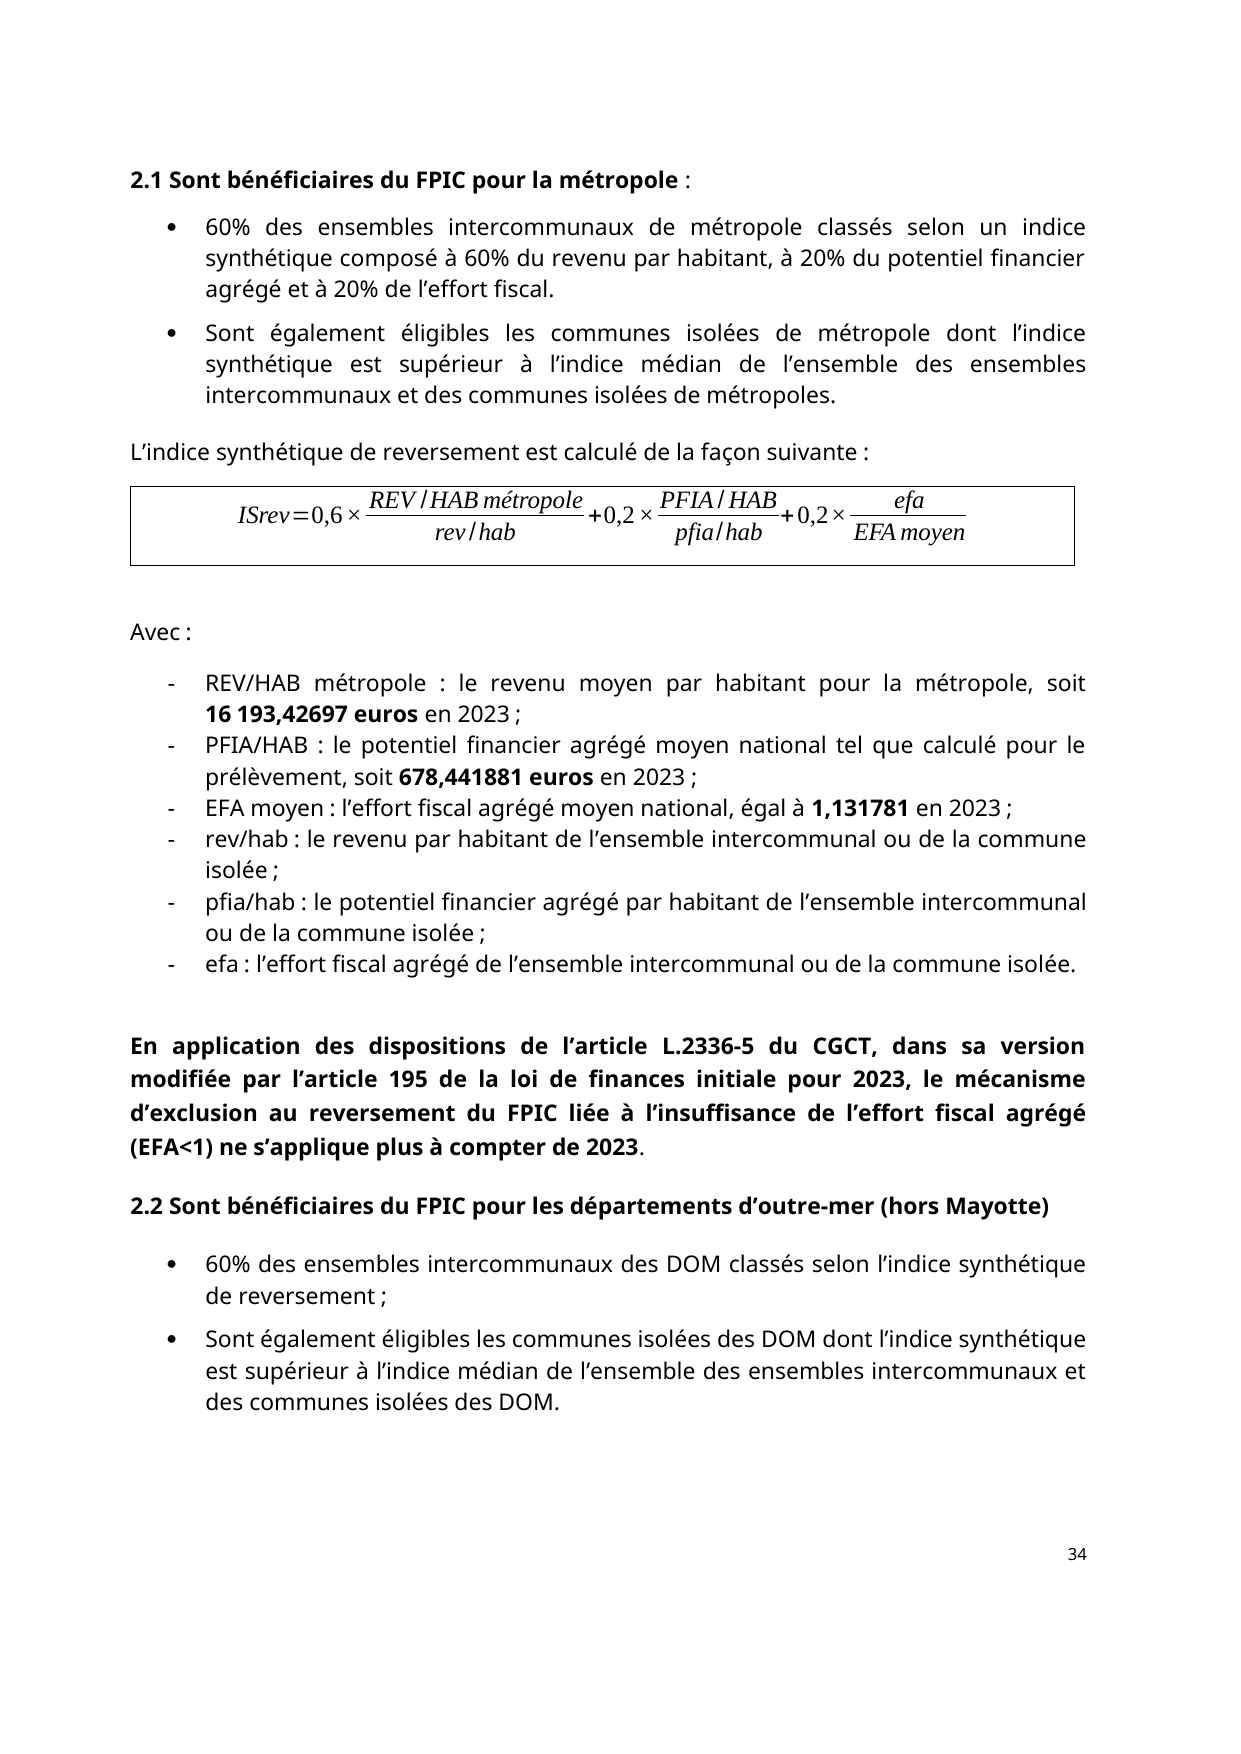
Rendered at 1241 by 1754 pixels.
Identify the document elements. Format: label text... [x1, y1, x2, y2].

list Sont également éligibles les communes isolées des DOM dont l’indice synthétique est supérieur à l’indice médian de l’ensemble des ensembles intercommunaux et des communes isolées des DOM. [168, 1323, 1087, 1417]
list rev/hab : le revenu par habitant de l’ensemble intercommunal ou de la commune isolée ; [167, 823, 1087, 885]
list pfia/hab : le potentiel financier agrégé par habitant de l’ensemble intercommunal ou de la commune isolée ; [167, 885, 1087, 948]
table_header [131, 487, 1074, 565]
text 2.2 Sont bénéficiaires du FPIC pour les départements d’outre-mer (hors Mayotte) [130, 1189, 1087, 1221]
list EFA moyen : l’effort fiscal agrégé moyen national, égal à 1,131781 en 2023 ; [167, 792, 1087, 823]
text En application des dispositions de l’article L.2336-5 du CGCT, dans sa version modifiée par l’article 195 de la loi de finances initiale pour 2023, le mécanisme d’exclusion au reversement du FPIC liée à l’insuffisance de l’effort fiscal agrégé (EFA<1) ne s’applique plus à compter de 2023. [130, 1029, 1087, 1162]
text L’indice synthétique de reversement est calculé de la façon suivante : [130, 436, 1087, 467]
list Sont également éligibles les communes isolées de métropole dont l’indice synthétique est supérieur à l’indice médian de l’ensemble des ensembles intercommunaux et des communes isolées de métropoles. [168, 317, 1087, 411]
list efa : l’effort fiscal agrégé de l’ensemble intercommunal ou de la commune isolée. [167, 948, 1087, 979]
text Avec : [130, 616, 1087, 647]
list 60% des ensembles intercommunaux de métropole classés selon un indice synthétique composé à 60% du revenu par habitant, à 20% du potentiel financier agrégé et à 20% de l’effort fiscal. [168, 211, 1087, 304]
list REV/HAB métropole : le revenu moyen par habitant pour la métropole, soit 16 193,42697 euros en 2023 ; [167, 667, 1087, 729]
text 2.1 Sont bénéficiaires du FPIC pour la métropole : [130, 164, 1087, 196]
list PFIA/HAB : le potentiel financier agrégé moyen national tel que calculé pour le prélèvement, soit 678,441881 euros en 2023 ; [167, 729, 1087, 792]
list 60% des ensembles intercommunaux des DOM classés selon l’indice synthétique de reversement ; [168, 1248, 1087, 1311]
